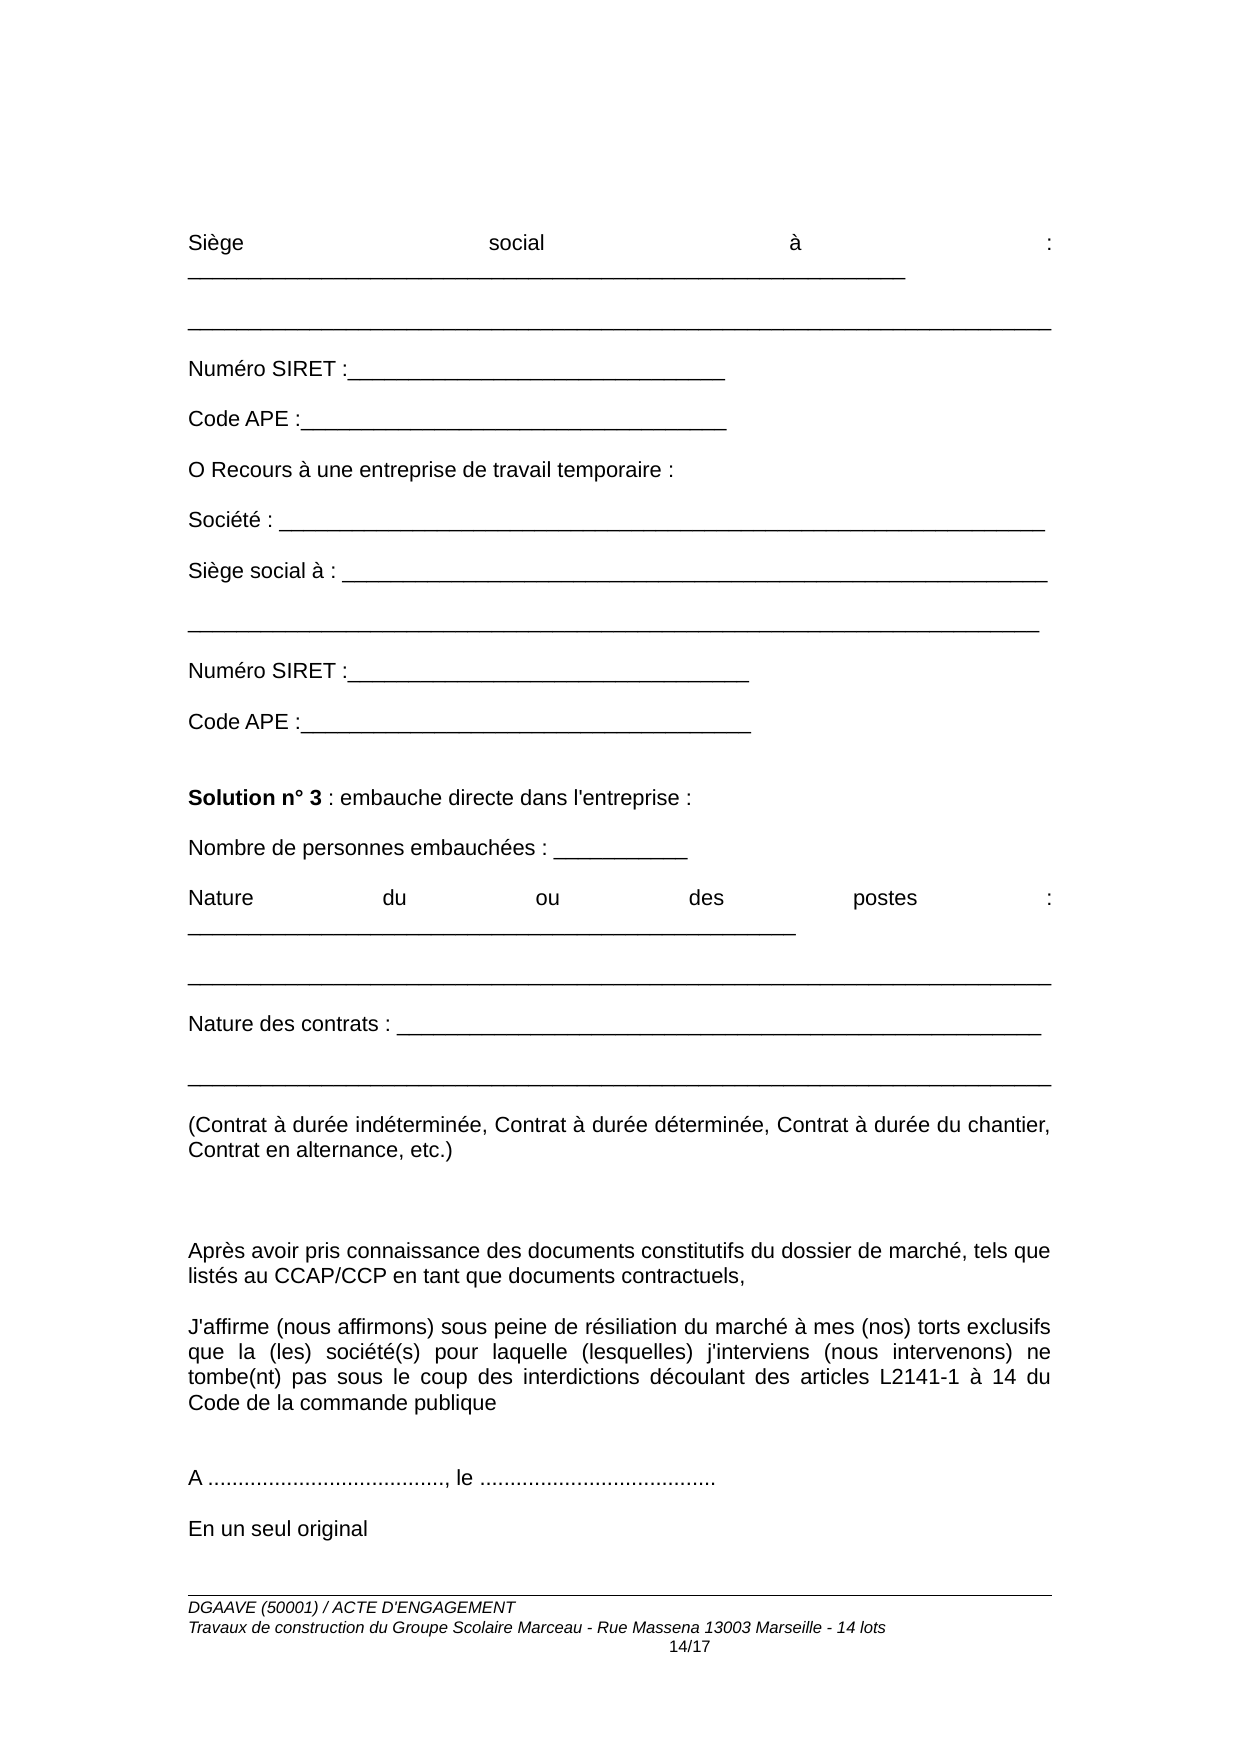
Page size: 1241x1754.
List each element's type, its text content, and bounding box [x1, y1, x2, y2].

text _______________________________________________________________________ [188, 1062, 1052, 1087]
text Nombre de personnes embauchées : ___________ [188, 835, 1052, 860]
text Numéro SIRET :_______________________________ [188, 356, 1052, 381]
text (Contrat à durée indéterminée, Contrat à durée déterminée, Contrat à durée du chantier, Contrat en alternance, etc.) [188, 1112, 1052, 1162]
text J'affirme (nous affirmons) sous peine de résiliation du marché à mes (nos) torts exclusifs que la (les) société(s) pour laquelle (lesquelles) j'interviens (nous intervenons) ne tombe(nt) pas sous le coup des interdictions découlant des articles L2141-1 à 14 du Code de la commande publique [188, 1314, 1052, 1414]
text O Recours à une entreprise de travail temporaire : [188, 457, 1052, 482]
text Code APE :_____________________________________ [188, 709, 1052, 734]
text Code APE :___________________________________ [188, 406, 1052, 431]
text ______________________________________________________________________ [188, 608, 1052, 633]
text Siège social à : __________________________________________________________ [188, 557, 1052, 583]
text _______________________________________________________________________ [188, 961, 1052, 986]
text Solution n° 3 : embauche directe dans l'entreprise : [188, 784, 1052, 809]
text Numéro SIRET :_________________________________ [188, 658, 1052, 683]
text A ......................................., le ....................................... [188, 1465, 1052, 1490]
text Nature du ou des postes : __________________________________________________ [188, 885, 1052, 936]
text En un seul original [188, 1515, 1052, 1541]
text Siège social à : ___________________________________________________________ [188, 230, 1052, 280]
text Société : _______________________________________________________________ [188, 507, 1052, 532]
text Nature des contrats : _____________________________________________________ [188, 1011, 1052, 1036]
text _______________________________________________________________________ [188, 305, 1052, 331]
text Après avoir pris connaissance des documents constitutifs du dossier de marché, tels que listés au CCAP/CCP en tant que documents contractuels, [188, 1238, 1052, 1288]
